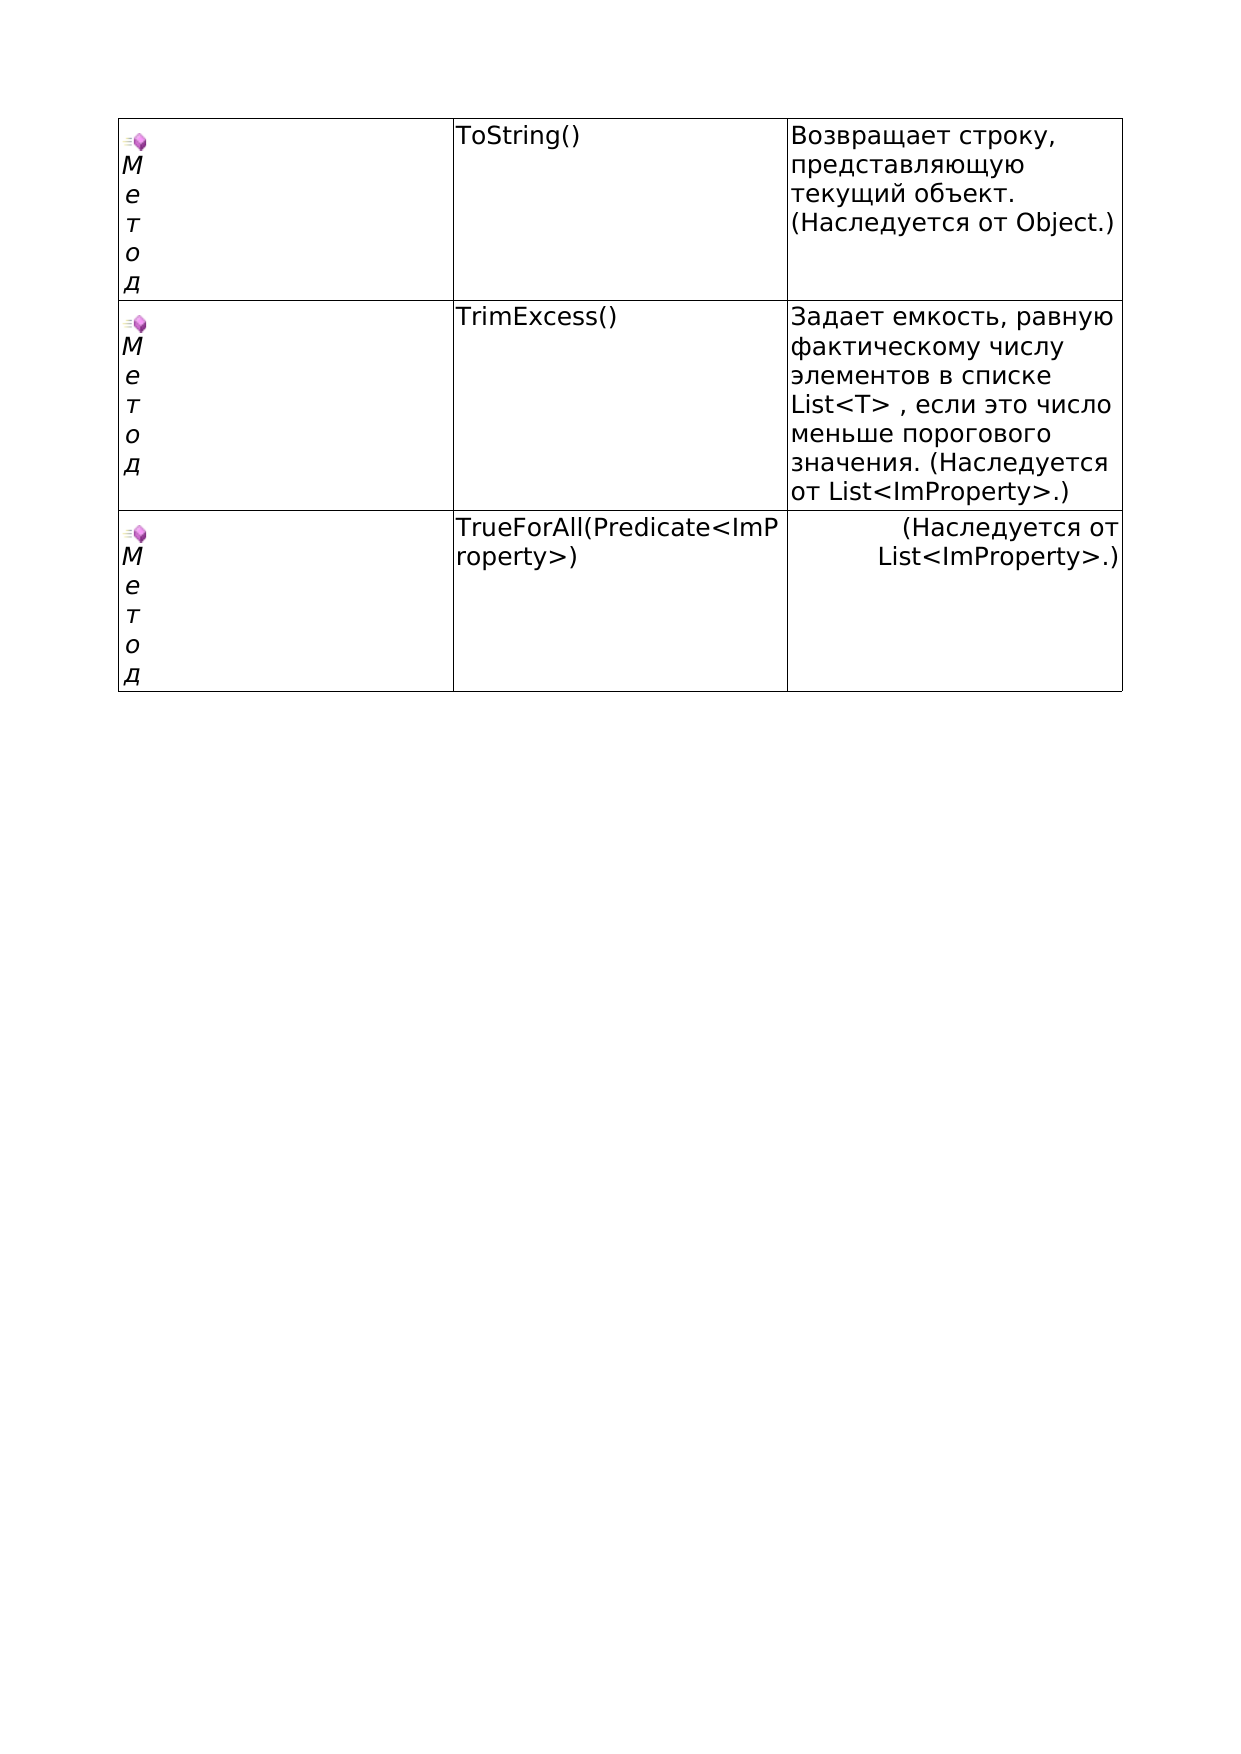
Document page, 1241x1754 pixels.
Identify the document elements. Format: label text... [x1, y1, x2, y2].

table_cell [119, 119, 453, 299]
table_cell [119, 301, 453, 510]
table_cell [119, 511, 453, 691]
table_cell TrueForAll(Predicate<ImProperty>) [454, 511, 787, 691]
table_cell TrimExcess() [454, 301, 787, 510]
table_cell Задает емкость, равную фактическому числу элементов в списке List<T> , если это число меньше порогового значения. (Наследуется от List<ImProperty>.) [788, 301, 1122, 510]
picture [121, 525, 147, 543]
picture [121, 133, 147, 151]
table_cell (Наследуется от List<ImProperty>.) [788, 511, 1122, 691]
table_cell ToString() [454, 119, 787, 299]
picture [121, 315, 147, 333]
table_cell Возвращает строку, представляющую текущий объект. (Наследуется от Object.) [788, 119, 1122, 299]
